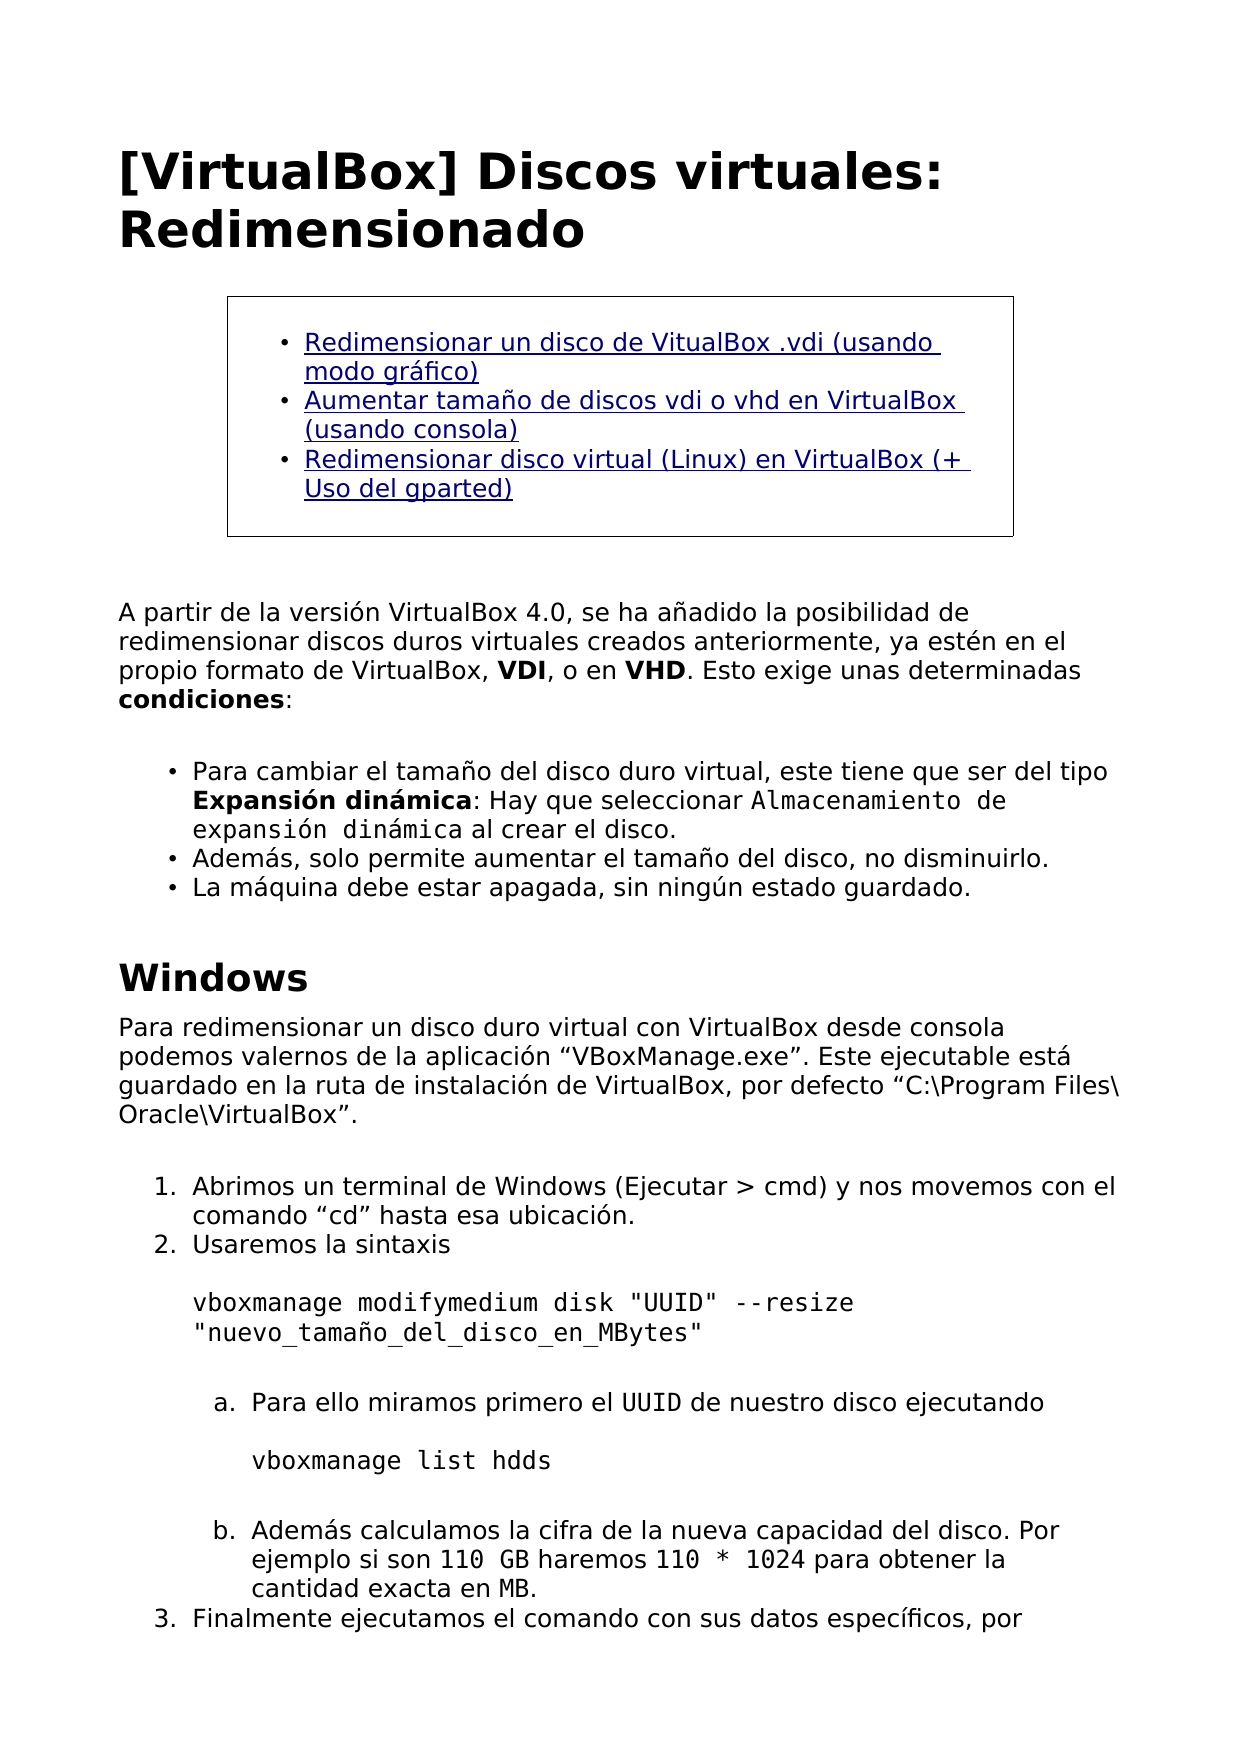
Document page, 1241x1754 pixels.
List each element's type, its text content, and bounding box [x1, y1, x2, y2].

list Además, solo permite aumentar el tamaño del disco, no disminuirlo. [177, 844, 1122, 873]
list vboxmanage list hdds [236, 1417, 1122, 1504]
list La máquina debe estar apagada, sin ningún estado guardado. [177, 873, 1122, 903]
list Abrimos un terminal de Windows (Ejecutar > cmd) y nos movemos con el comando “cd” hasta esa ubicación. [177, 1172, 1122, 1230]
list Además calculamos la cifra de la nueva capacidad del disco. Por ejemplo si son 110 GB haremos 110 * 1024 para obtener la cantidad exacta en MB. [236, 1516, 1122, 1604]
list Finalmente ejecutamos el comando con sus datos específicos, por [177, 1604, 1122, 1633]
list Para cambiar el tamaño del disco duro virtual, este tiene que ser del tipo Expansión dinámica: Hay que seleccionar Almacenamiento de expansión dinámica al crear el disco. [177, 757, 1122, 844]
subtitle Windows [118, 957, 1122, 1001]
table_header Redimensionar un disco de VitualBox .vdi (usando modo gráfico) Aumentar tamaño de discos vdi o vhd en VirtualBox (usando consola) Redimensionar disco virtual (Linux) en VirtualBox (+ Uso del gparted) [228, 297, 1013, 536]
list Usaremos la sintaxis [177, 1230, 1122, 1259]
list Para ello miramos primero el UUID de nuestro disco ejecutando [236, 1388, 1122, 1417]
text A partir de la versión VirtualBox 4.0, se ha añadido la posibilidad de redimensionar discos duros virtuales creados anteriormente, ya estén en el propio formato de VirtualBox, VDI, o en VHD. Esto exige unas determinadas condiciones: [118, 598, 1122, 715]
subtitle [VirtualBox] Discos virtuales: Redimensionado [118, 143, 1122, 259]
list vboxmanage modifymedium disk "UUID" --resize "nuevo_tamaño_del_disco_en_MBytes" [177, 1259, 1122, 1376]
text Para redimensionar un disco duro virtual con VirtualBox desde consola podemos valernos de la aplicación “VBoxManage.exe”. Este ejecutable está guardado en la ruta de instalación de VirtualBox, por defecto “C:\Program Files\Oracle\VirtualBox”. [118, 1013, 1122, 1130]
